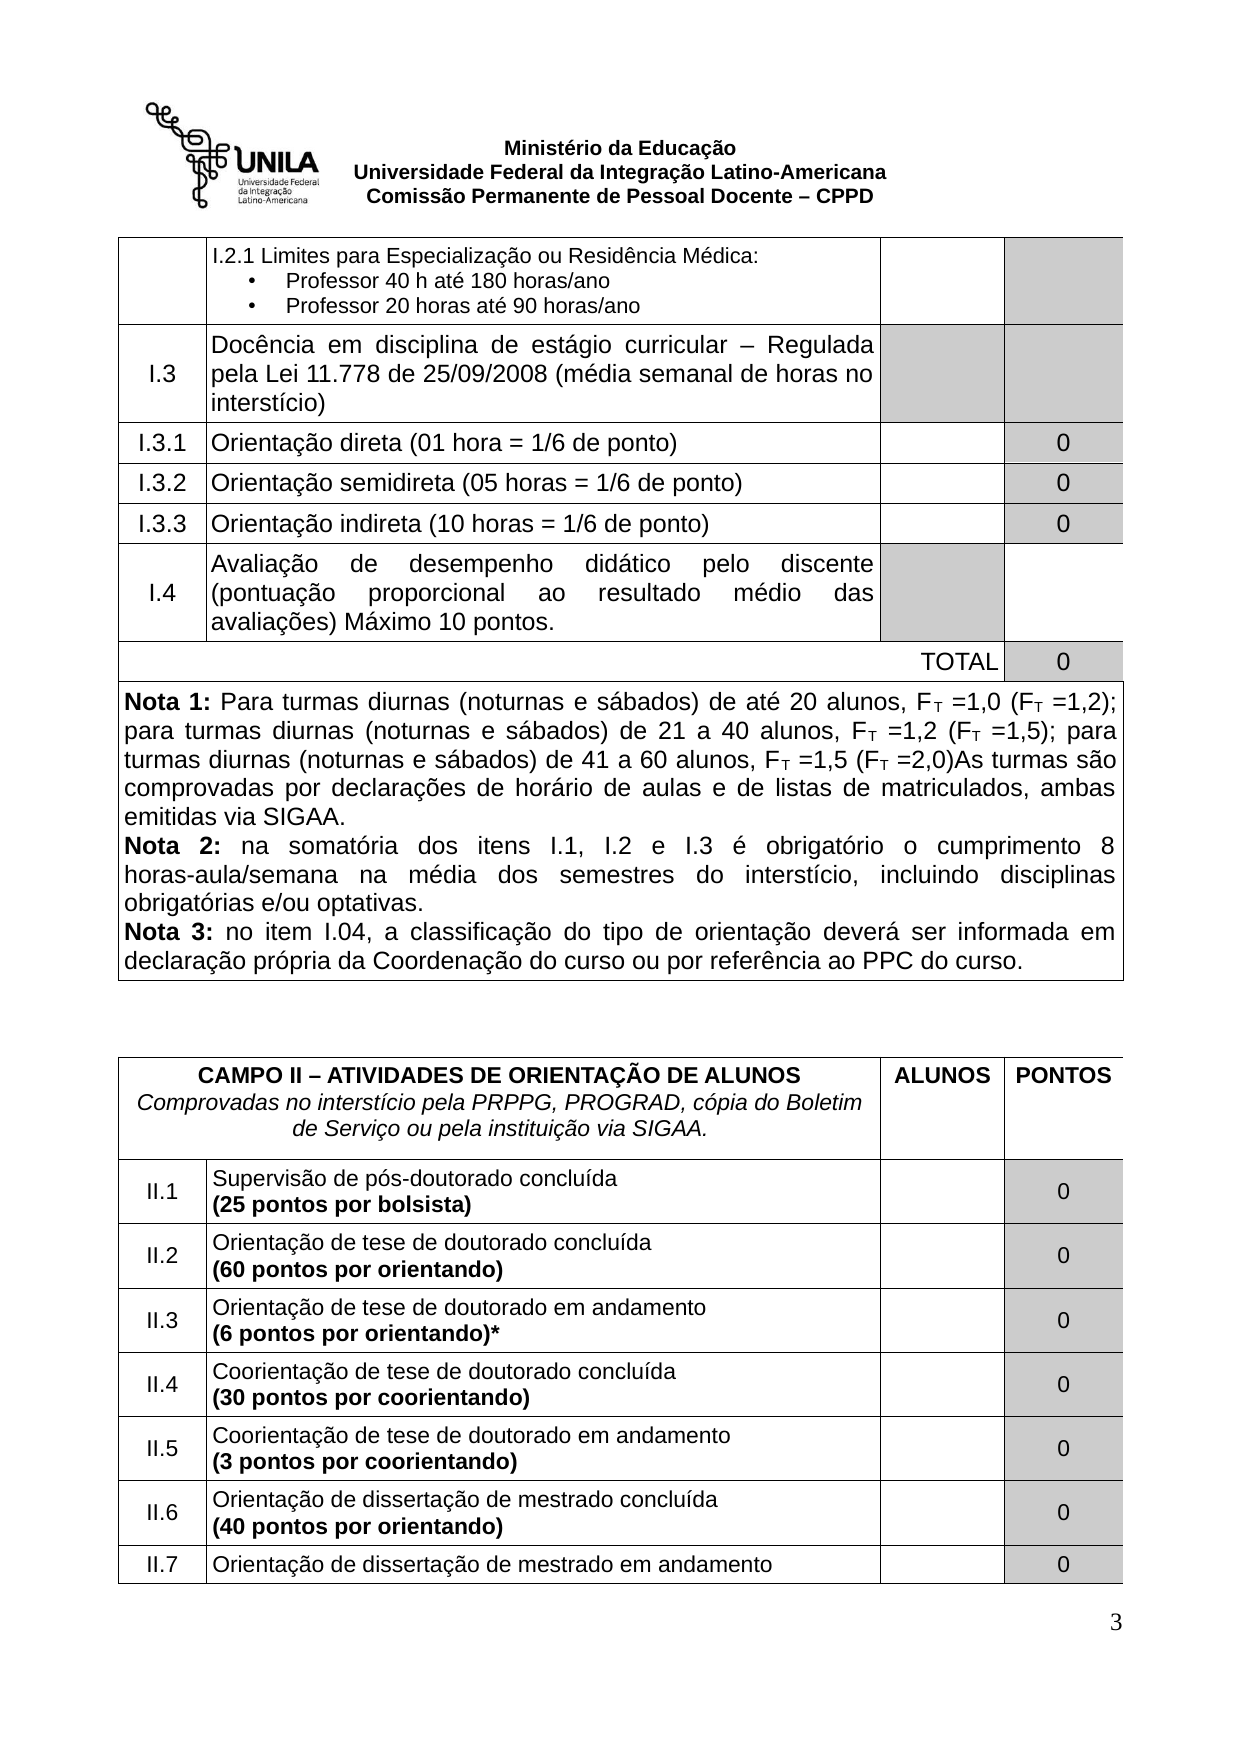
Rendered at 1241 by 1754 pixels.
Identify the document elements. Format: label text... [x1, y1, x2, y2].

table_cell [881, 464, 1004, 503]
table_cell 0 [1005, 423, 1123, 462]
table_cell Orientação de tese de doutorado em andamento (6 pontos por orientando)* [207, 1289, 880, 1352]
table_cell 0 [1005, 1224, 1123, 1288]
table_cell Orientação direta (01 hora = 1/6 de ponto) [207, 423, 880, 462]
table_cell Nota 1: Para turmas diurnas (noturnas e sábados) de até 20 alunos, FT =1,0 (FT =1,2); para turmas diurnas (noturnas e sábados) de 21 a 40 alunos, FT =1,2 (FT =1,5); para turmas diurnas (noturnas e sábados) de 41 a 60 alunos, FT =1,5 (FT =2,0)As turmas são comprovadas por declarações de horário de aulas e de listas de matriculados, ambas emitidas via SIGAA. Nota 2: na somatória dos itens I.1, I.2 e I.3 é obrigatório o cumprimento 8 horas-aula/semana na média dos semestres do interstício, incluindo disciplinas obrigatórias e/ou optativas. Nota 3: no item I.04, a classificação do tipo de orientação deverá ser informada em declaração própria da Coordenação do curso ou por referência ao PPC do curso. [119, 682, 1123, 980]
table_cell [881, 504, 1004, 543]
table_cell 0 [1005, 464, 1123, 503]
table_cell Orientação de dissertação de mestrado em andamento [207, 1546, 880, 1583]
table_cell Avaliação de desempenho didático pelo discente (pontuação proporcional ao resultado médio das avaliações) Máximo 10 pontos. [207, 544, 880, 641]
table_cell II.6 [119, 1481, 206, 1545]
table_cell I.3.1 [119, 423, 206, 462]
table_cell Supervisão de pós-doutorado concluída (25 pontos por bolsista) [207, 1160, 880, 1223]
table_cell 0 [1005, 642, 1123, 681]
table_cell Docência em disciplina de estágio curricular – Regulada pela Lei 11.778 de 25/09/2008 (média semanal de horas no interstício) [207, 325, 880, 422]
table_cell I.3 [119, 325, 206, 422]
table_cell [881, 1160, 1004, 1223]
table_cell 0 [1005, 504, 1123, 543]
table_cell [881, 1546, 1004, 1583]
table_cell [881, 423, 1004, 462]
table_cell II.5 [119, 1417, 206, 1480]
table_cell [1005, 325, 1123, 422]
table_cell Orientação de tese de doutorado concluída (60 pontos por orientando) [207, 1224, 880, 1288]
table_cell Coorientação de tese de doutorado concluída (30 pontos por coorientando) [207, 1353, 880, 1416]
table_cell 0 [1005, 1417, 1123, 1480]
table_cell II.1 [119, 1160, 206, 1223]
table_cell II.4 [119, 1353, 206, 1416]
table_cell [881, 325, 1004, 422]
table_cell I.2.1 Limites para Especialização ou Residência Médica: Professor 40 h até 180 horas/ano Professor 20 horas até 90 horas/ano [207, 238, 880, 324]
table_cell [881, 1417, 1004, 1480]
table_cell [119, 238, 206, 324]
table_header ALUNOS [881, 1058, 1004, 1159]
table_header PONTOS [1005, 1058, 1123, 1159]
table_header CAMPO II – ATIVIDADES DE ORIENTAÇÃO DE ALUNOS Comprovadas no interstício pela PRPPG, PROGRAD, cópia do Boletim de Serviço ou pela instituição via SIGAA. [119, 1058, 880, 1159]
table_cell [881, 544, 1004, 641]
picture [143, 100, 324, 211]
table_cell Orientação de dissertação de mestrado concluída (40 pontos por orientando) [207, 1481, 880, 1545]
table_cell II.3 [119, 1289, 206, 1352]
table_cell 0 [1005, 1289, 1123, 1352]
table_cell I.3.2 [119, 464, 206, 503]
table_cell [1005, 544, 1123, 641]
table_cell I.3.3 [119, 504, 206, 543]
table_cell II.2 [119, 1224, 206, 1288]
table_cell [881, 238, 1004, 324]
table_cell 0 [1005, 1353, 1123, 1416]
table_cell 0 [1005, 1546, 1123, 1583]
table_cell [881, 1353, 1004, 1416]
table_cell [881, 1481, 1004, 1545]
table_cell Orientação semidireta (05 horas = 1/6 de ponto) [207, 464, 880, 503]
table_cell [1005, 238, 1123, 324]
table_cell I.4 [119, 544, 206, 641]
table_cell Coorientação de tese de doutorado em andamento (3 pontos por coorientando) [207, 1417, 880, 1480]
table_cell TOTAL [119, 642, 1004, 681]
table_cell II.7 [119, 1546, 206, 1583]
table_cell [881, 1224, 1004, 1288]
table_cell 0 [1005, 1481, 1123, 1545]
table_cell [881, 1289, 1004, 1352]
table_cell Orientação indireta (10 horas = 1/6 de ponto) [207, 504, 880, 543]
table_cell 0 [1005, 1160, 1123, 1223]
